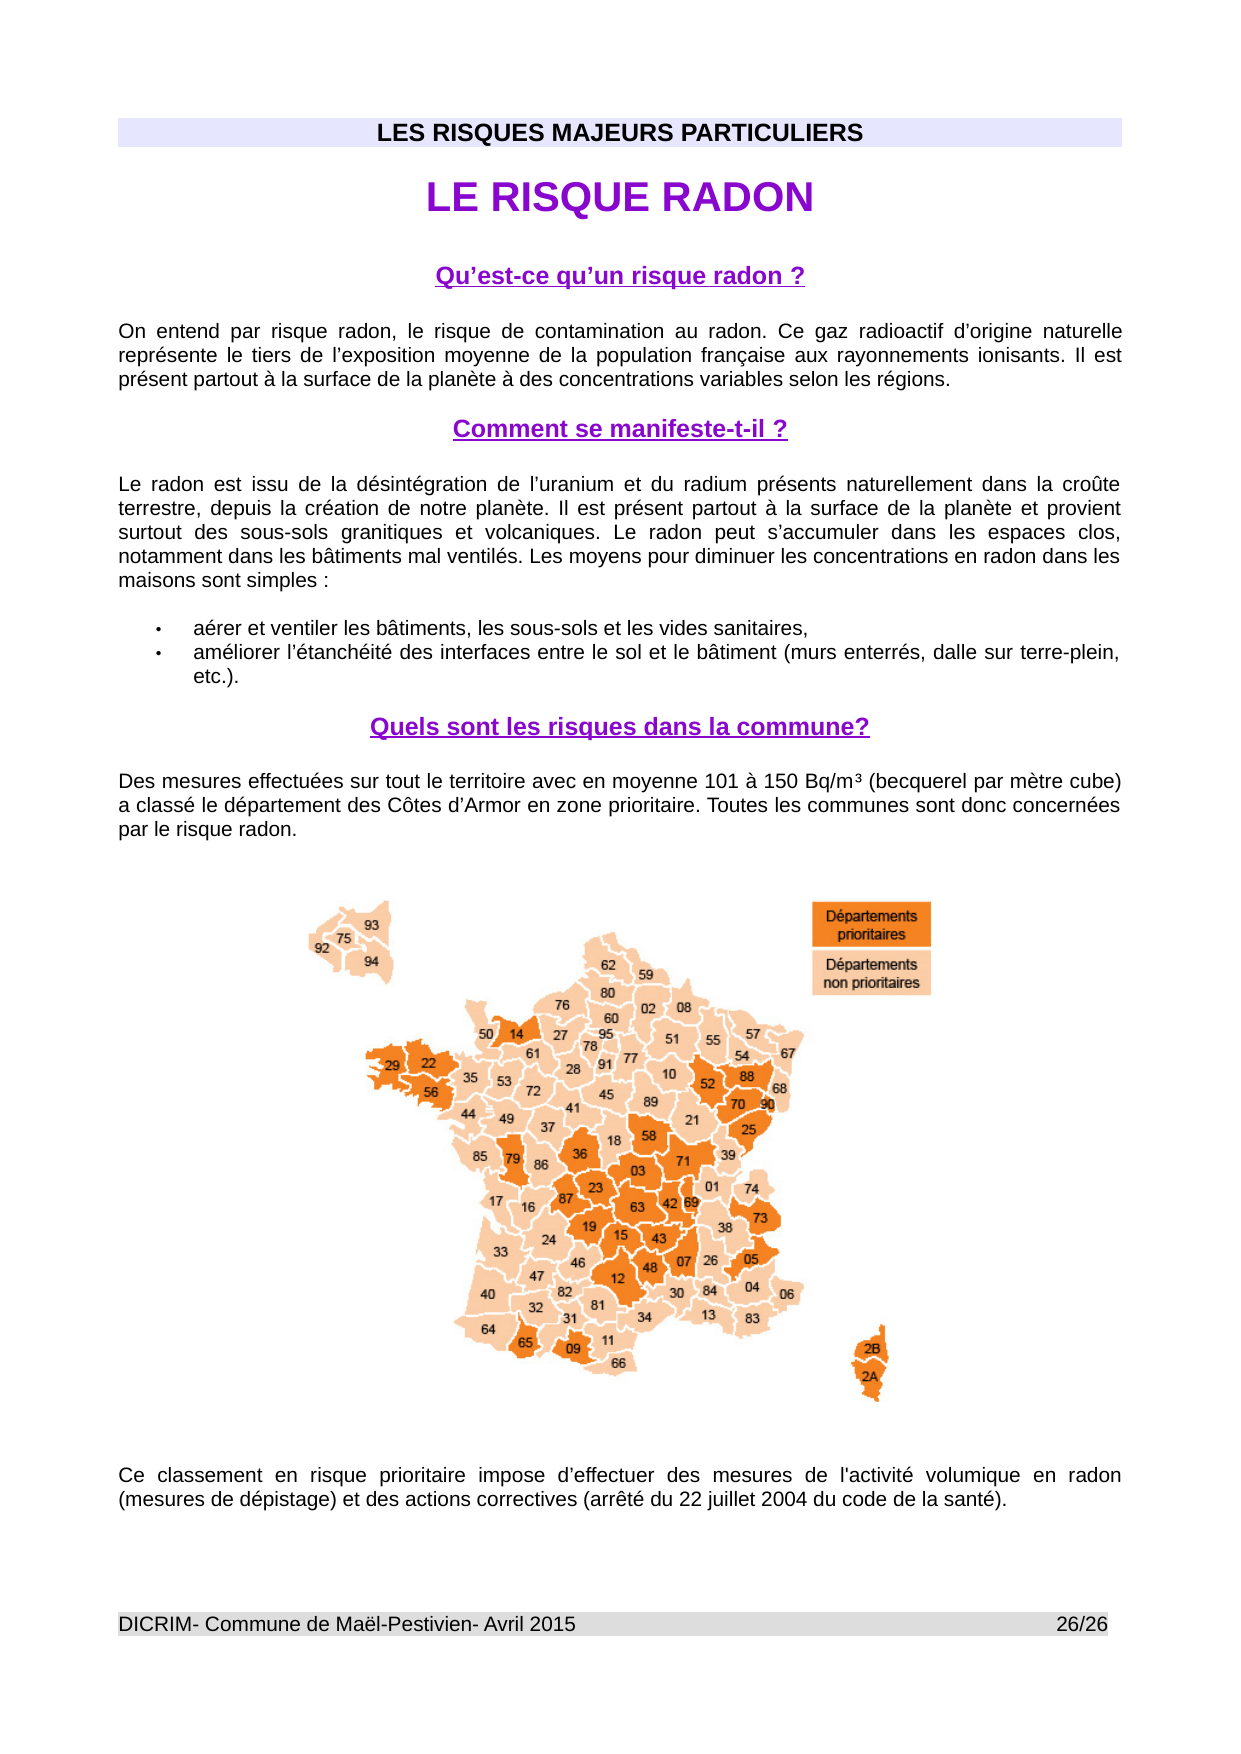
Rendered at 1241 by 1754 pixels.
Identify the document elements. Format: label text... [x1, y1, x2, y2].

text Qu’est-ce qu’un risque radon ? [118, 261, 1122, 290]
list améliorer l’étanchéité des interfaces entre le sol et le bâtiment (murs enterrés, dalle sur terre-plein, etc.). [156, 639, 1122, 687]
text Comment se manifeste-t-il ? [118, 414, 1122, 443]
list aérer et ventiler les bâtiments, les sous-sols et les vides sanitaires, [156, 616, 1122, 639]
text Le radon est issu de la désintégration de l’uranium et du radium présents naturellement dans la croûte terrestre, depuis la création de notre planète. Il est présent partout à la surface de la planète et provient surtout des sous-sols granitiques et volcaniques. Le radon peut s’accumuler dans les espaces clos, notamment dans les bâtiments mal ventilés. Les moyens pour diminuer les concentrations en radon dans les maisons sont simples : [118, 472, 1122, 592]
subtitle LE RISQUE RADON [118, 172, 1122, 220]
text On entend par risque radon, le risque de contamination au radon. Ce gaz radioactif d’origine naturelle représente le tiers de l’exposition moyenne de la population française aux rayonnements ionisants. Il est présent partout à la surface de la planète à des concentrations variables selon les régions. [118, 318, 1124, 390]
text Des mesures effectuées sur tout le territoire avec en moyenne 101 à 150 Bq/m³ (becquerel par mètre cube) a classé le département des Côtes d’Armor en zone prioritaire. Toutes les communes sont donc concernées par le risque radon. [118, 769, 1122, 841]
text Ce classement en risque prioritaire impose d’effectuer des mesures de l'activité volumique en radon (mesures de dépistage) et des actions correctives (arrêté du 22 juillet 2004 du code de la santé). [118, 1463, 1124, 1511]
subtitle LES RISQUES MAJEURS PARTICULIERS [118, 118, 1122, 147]
picture [298, 890, 942, 1414]
text Quels sont les risques dans la commune? [118, 711, 1122, 740]
